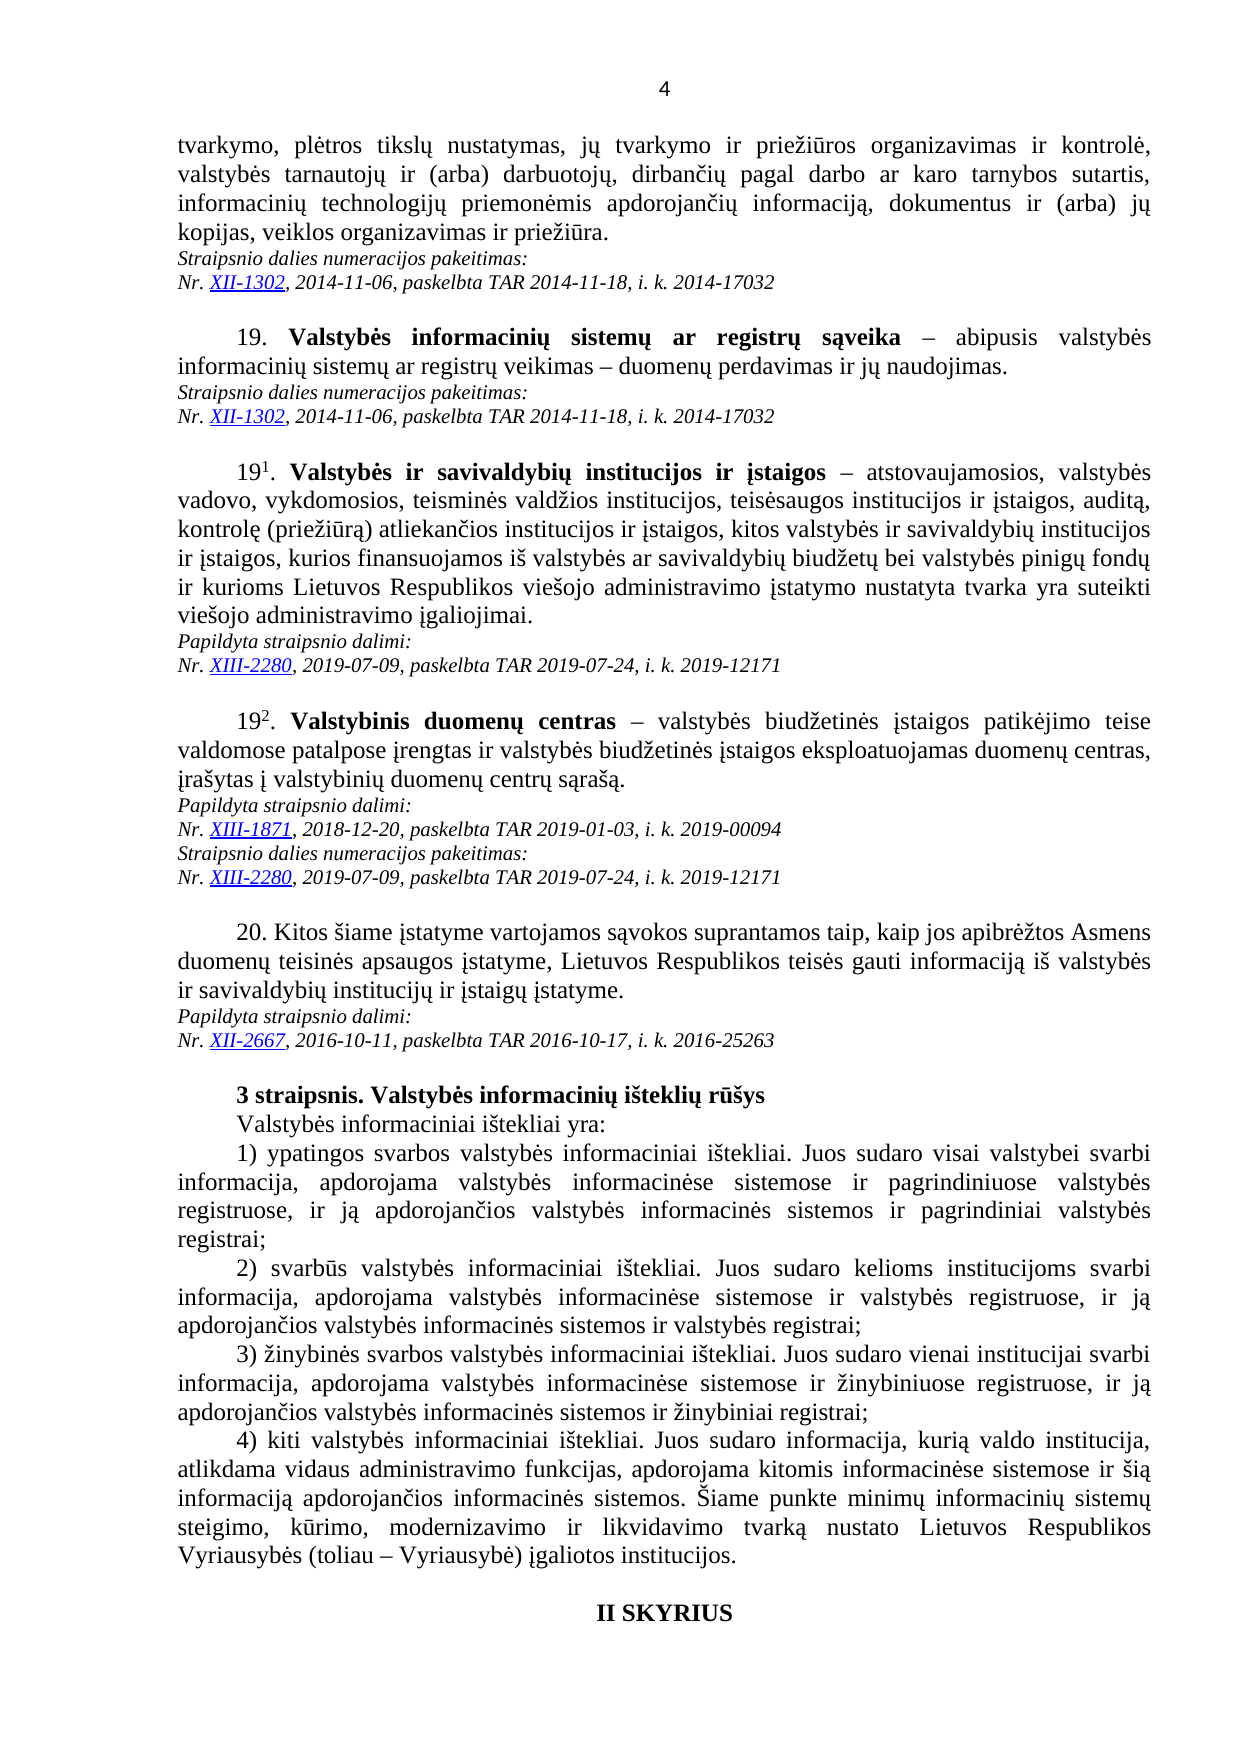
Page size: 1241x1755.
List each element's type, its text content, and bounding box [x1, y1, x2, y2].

text tvarkymo, plėtros tikslų nustatymas, jų tvarkymo ir priežiūros organizavimas ir kontrolė, valstybės tarnautojų ir (arba) darbuotojų, dirbančių pagal darbo ar karo tarnybos sutartis, informacinių technologijų priemonėmis apdorojančių informaciją, dokumentus ir (arba) jų kopijas, veiklos organizavimas ir priežiūra. [177, 131, 1152, 246]
text Nr. XIII-1871, 2018-12-20, paskelbta TAR 2019-01-03, i. k. 2019-00094 [177, 817, 1152, 841]
text 4) kiti valstybės informaciniai ištekliai. Juos sudaro informacija, kurią valdo institucija, atlikdama vidaus administravimo funkcijas, apdorojama kitomis informacinėse sistemose ir šią informaciją apdorojančios informacinės sistemos. Šiame punkte minimų informacinių sistemų steigimo, kūrimo, modernizavimo ir likvidavimo tvarką nustato Lietuvos Respublikos Vyriausybės (toliau – Vyriausybė) įgaliotos institucijos. [177, 1426, 1152, 1569]
text Papildyta straipsnio dalimi: [177, 629, 1152, 653]
text Nr. XII-1302, 2014-11-06, paskelbta TAR 2014-11-18, i. k. 2014-17032 [177, 404, 1152, 428]
text II SKYRIUS [177, 1598, 1152, 1627]
text Straipsnio dalies numeracijos pakeitimas: [177, 380, 1152, 404]
text 191. Valstybės ir savivaldybių institucijos ir įstaigos – atstovaujamosios, valstybės vadovo, vykdomosios, teisminės valdžios institucijos, teisėsaugos institucijos ir įstaigos, auditą, kontrolę (priežiūrą) atliekančios institucijos ir įstaigos, kitos valstybės ir savivaldybių institucijos ir įstaigos, kurios finansuojamos iš valstybės ar savivaldybių biudžetų bei valstybės pinigų fondų ir kurioms Lietuvos Respublikos viešojo administravimo įstatymo nustatyta tvarka yra suteikti viešojo administravimo įgaliojimai. [177, 457, 1152, 629]
text Valstybės informaciniai ištekliai yra: [177, 1109, 1152, 1138]
text Papildyta straipsnio dalimi: [177, 792, 1152, 817]
text Nr. XII-2667, 2016-10-11, paskelbta TAR 2016-10-17, i. k. 2016-25263 [177, 1028, 1152, 1052]
text Papildyta straipsnio dalimi: [177, 1004, 1152, 1028]
text Nr. XIII-2280, 2019-07-09, paskelbta TAR 2019-07-24, i. k. 2019-12171 [177, 653, 1152, 677]
text 2) svarbūs valstybės informaciniai ištekliai. Juos sudaro kelioms institucijoms svarbi informacija, apdorojama valstybės informacinėse sistemose ir valstybės registruose, ir ją apdorojančios valstybės informacinės sistemos ir valstybės registrai; [177, 1253, 1152, 1339]
text 19. Valstybės informacinių sistemų ar registrų sąveika – abipusis valstybės informacinių sistemų ar registrų veikimas – duomenų perdavimas ir jų naudojimas. [177, 322, 1152, 380]
text 192. Valstybinis duomenų centras – valstybės biudžetinės įstaigos patikėjimo teise valdomose patalpose įrengtas ir valstybės biudžetinės įstaigos eksploatuojamas duomenų centras, įrašytas į valstybinių duomenų centrų sąrašą. [177, 706, 1152, 792]
text Nr. XIII-2280, 2019-07-09, paskelbta TAR 2019-07-24, i. k. 2019-12171 [177, 865, 1152, 889]
text Straipsnio dalies numeracijos pakeitimas: [177, 841, 1152, 865]
text 1) ypatingos svarbos valstybės informaciniai ištekliai. Juos sudaro visai valstybei svarbi informacija, apdorojama valstybės informacinėse sistemose ir pagrindiniuose valstybės registruose, ir ją apdorojančios valstybės informacinės sistemos ir pagrindiniai valstybės registrai; [177, 1138, 1152, 1253]
text 3) žinybinės svarbos valstybės informaciniai ištekliai. Juos sudaro vienai institucijai svarbi informacija, apdorojama valstybės informacinėse sistemose ir žinybiniuose registruose, ir ją apdorojančios valstybės informacinės sistemos ir žinybiniai registrai; [177, 1339, 1152, 1426]
text 20. Kitos šiame įstatyme vartojamos sąvokos suprantamos taip, kaip jos apibrėžtos Asmens duomenų teisinės apsaugos įstatyme, Lietuvos Respublikos teisės gauti informaciją iš valstybės ir savivaldybių institucijų ir įstaigų įstatyme. [177, 917, 1152, 1004]
text Straipsnio dalies numeracijos pakeitimas: [177, 246, 1152, 270]
text Nr. XII-1302, 2014-11-06, paskelbta TAR 2014-11-18, i. k. 2014-17032 [177, 270, 1152, 294]
text 3 straipsnis. Valstybės informacinių išteklių rūšys [177, 1081, 1152, 1109]
